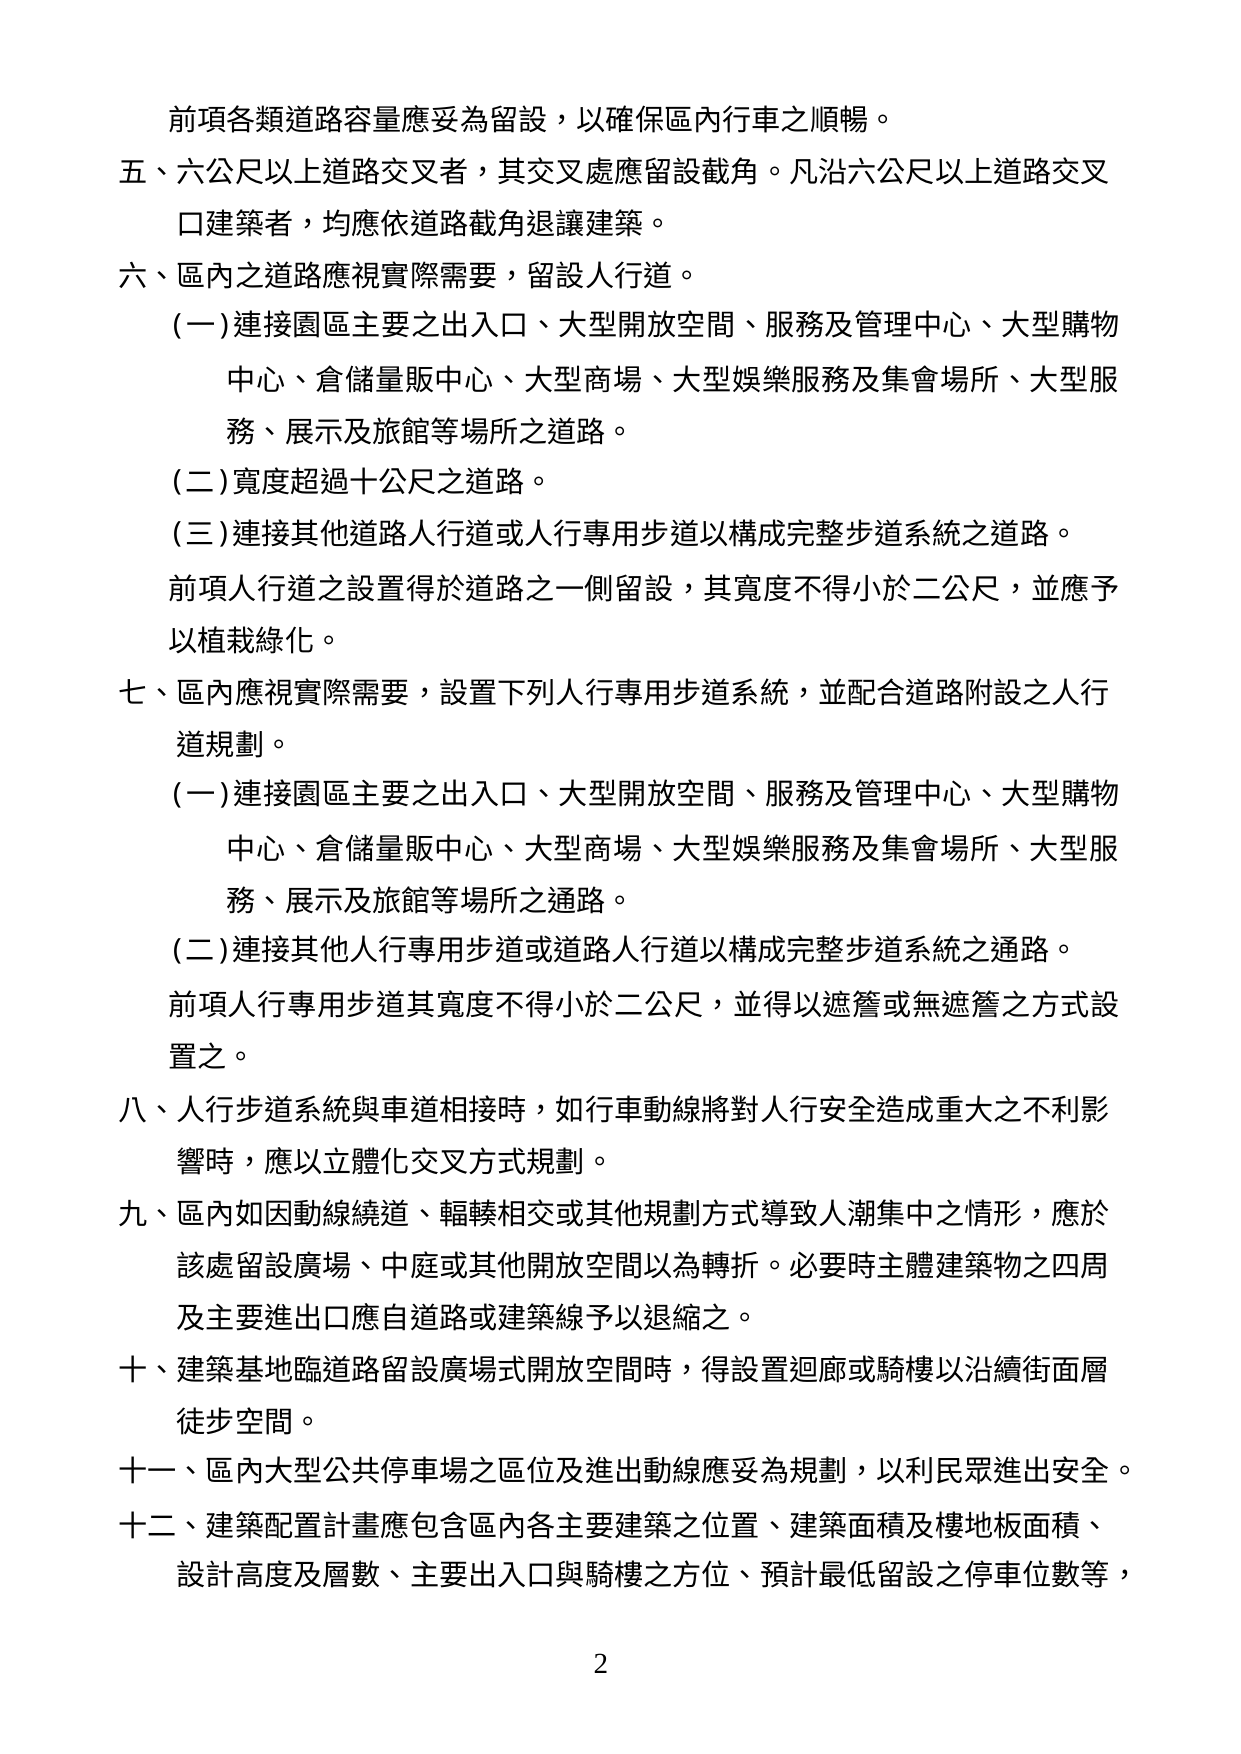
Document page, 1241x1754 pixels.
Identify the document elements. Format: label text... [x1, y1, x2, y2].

text 六、區內之道路應視實際需要，留設人行道。 [118, 245, 1122, 297]
text 八、人行步道系統與車道相接時，如行車動線將對人行安全造成重大之不利影響時，應以立體化交叉方式規劃。 [118, 1078, 1122, 1182]
text (一)連接園區主要之出入口、大型開放空間、服務及管理中心、大型購物中心、倉儲量販中心、大型商場、大型娛樂服務及集會場所、大型服務、展示及旅館等場所之道路。 [168, 297, 1122, 453]
text 前項各類道路容量應妥為留設，以確保區內行車之順暢。 [168, 89, 1122, 141]
text 十一、區內大型公共停車場之區位及進出動線應妥為規劃，以利民眾進出安全。 [118, 1443, 1122, 1495]
text 前項人行專用步道其寬度不得小於二公尺，並得以遮簷或無遮簷之方式設置之。 [168, 974, 1122, 1078]
text 十、建築基地臨道路留設廣場式開放空間時，得設置迴廊或騎樓以沿續街面層徒步空間。 [118, 1339, 1122, 1443]
text (一)連接園區主要之出入口、大型開放空間、服務及管理中心、大型購物中心、倉儲量販中心、大型商場、大型娛樂服務及集會場所、大型服務、展示及旅館等場所之通路。 [168, 766, 1122, 922]
text 五、六公尺以上道路交叉者，其交叉處應留設截角。凡沿六公尺以上道路交叉口建築者，均應依道路截角退讓建築。 [118, 141, 1122, 245]
text 十二、建築配置計畫應包含區內各主要建築之位置、建築面積及樓地板面積、設計高度及層數、主要出入口與騎樓之方位、預計最低留設之停車位數等，以供核定後建築管理之依據。 [118, 1495, 1122, 1599]
text 九、區內如因動線繞道、輻輳相交或其他規劃方式導致人潮集中之情形，應於該處留設廣場、中庭或其他開放空間以為轉折。必要時主體建築物之四周及主要進出口應自道路或建築線予以退縮之。 [118, 1182, 1122, 1339]
text (二)寬度超過十公尺之道路。 [168, 453, 1122, 505]
text (三)連接其他道路人行道或人行專用步道以構成完整步道系統之道路。 [168, 505, 1122, 557]
text 七、區內應視實際需要，設置下列人行專用步道系統，並配合道路附設之人行道規劃。 [118, 662, 1122, 766]
text 前項人行道之設置得於道路之一側留設，其寬度不得小於二公尺，並應予以植栽綠化。 [168, 557, 1122, 662]
text (二)連接其他人行專用步道或道路人行道以構成完整步道系統之通路。 [168, 922, 1122, 974]
